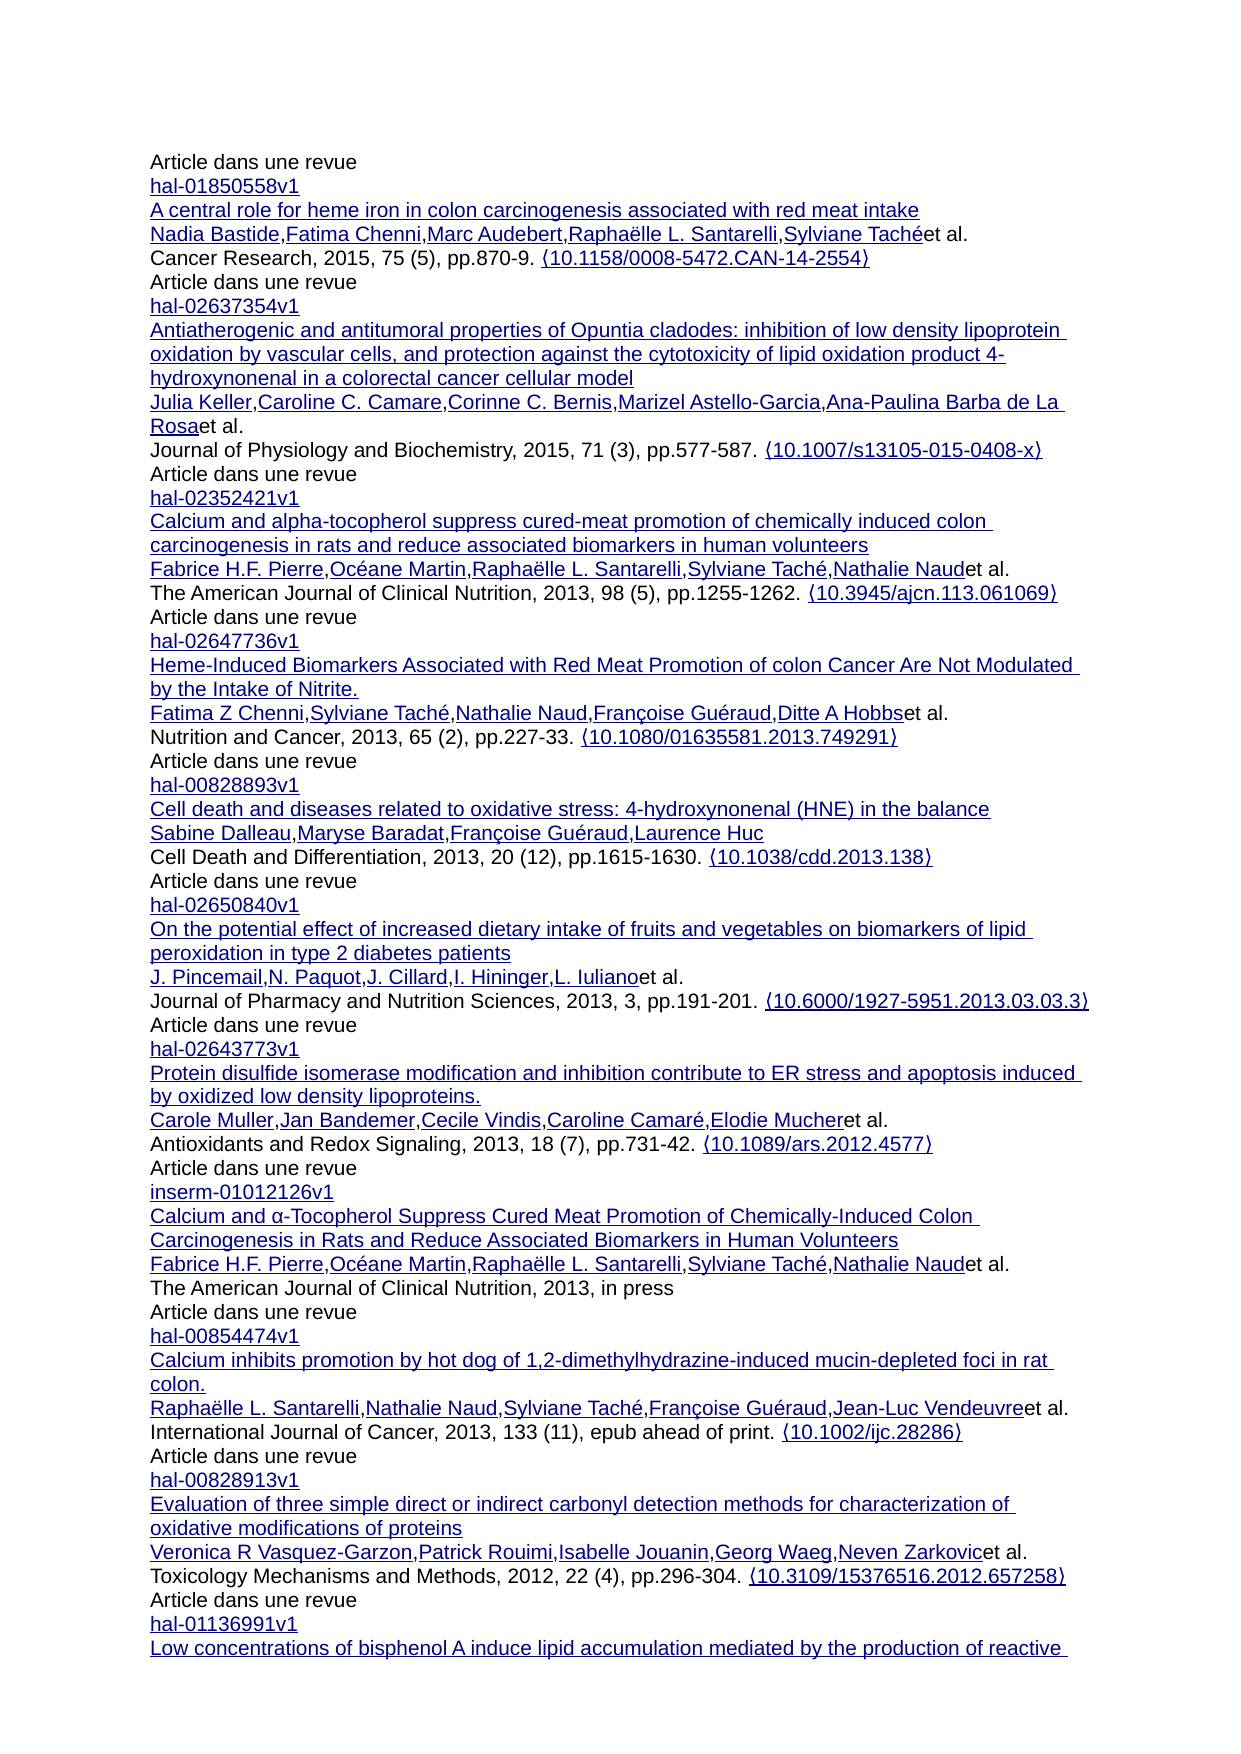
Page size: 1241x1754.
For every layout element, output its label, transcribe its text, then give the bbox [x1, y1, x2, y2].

table_cell Article dans une revue hal-01850558v1 [150, 150, 1090, 198]
table_cell Cell death and diseases related to oxidative stress: 4-hydroxynonenal (HNE) in the balance Sabine Dalleau,Maryse Baradat,Françoise Guéraud,Laurence Huc Cell Death and Differentiation, 2013, 20 (12), pp.1615-1630. ⟨10.1038/cdd.2013.138⟩ Article dans une revue hal-02650840v1 [150, 797, 1090, 917]
table_cell Low concentrations of bisphenol A induce lipid accumulation mediated by the production of reactive [150, 1635, 1090, 1659]
table_cell Calcium inhibits promotion by hot dog of 1,2-dimethylhydrazine-induced mucin-depleted foci in rat colon. Raphaëlle L. Santarelli,Nathalie Naud,Sylviane Taché,Françoise Guéraud,Jean-Luc Vendeuvreet al. International Journal of Cancer, 2013, 133 (11), epub ahead of print. ⟨10.1002/ijc.28286⟩ Article dans une revue hal-00828913v1 [150, 1348, 1090, 1492]
table_cell Protein disulfide isomerase modification and inhibition contribute to ER stress and apoptosis induced by oxidized low density lipoproteins. Carole Muller,Jan Bandemer,Cecile Vindis,Caroline Camaré,Elodie Mucheret al. Antioxidants and Redox Signaling, 2013, 18 (7), pp.731-42. ⟨10.1089/ars.2012.4577⟩ Article dans une revue inserm-01012126v1 [150, 1060, 1090, 1204]
table_cell Antiatherogenic and antitumoral properties of Opuntia cladodes: inhibition of low density lipoprotein oxidation by vascular cells, and protection against the cytotoxicity of lipid oxidation product 4-hydroxynonenal in a colorectal cancer cellular model Julia Keller,Caroline C. Camare,Corinne C. Bernis,Marizel Astello-Garcia,Ana-Paulina Barba de La Rosaet al. Journal of Physiology and Biochemistry, 2015, 71 (3), pp.577-587. ⟨10.1007/s13105-015-0408-x⟩ Article dans une revue hal-02352421v1 [150, 318, 1090, 509]
table_cell Calcium and alpha-tocopherol suppress cured-meat promotion of chemically induced colon carcinogenesis in rats and reduce associated biomarkers in human volunteers Fabrice H.F. Pierre,Océane Martin,Raphaëlle L. Santarelli,Sylviane Taché,Nathalie Naudet al. The American Journal of Clinical Nutrition, 2013, 98 (5), pp.1255-1262. ⟨10.3945/ajcn.113.061069⟩ Article dans une revue hal-02647736v1 [150, 509, 1090, 653]
table_cell On the potential effect of increased dietary intake of fruits and vegetables on biomarkers of lipid peroxidation in type 2 diabetes patients J. Pincemail,N. Paquot,J. Cillard,I. Hininger,L. Iulianoet al. Journal of Pharmacy and Nutrition Sciences, 2013, 3, pp.191-201. ⟨10.6000/1927-5951.2013.03.03.3⟩ Article dans une revue hal-02643773v1 [150, 917, 1090, 1060]
table_cell Evaluation of three simple direct or indirect carbonyl detection methods for characterization of oxidative modifications of proteins Veronica R Vasquez-Garzon,Patrick Rouimi,Isabelle Jouanin,Georg Waeg,Neven Zarkovicet al. Toxicology Mechanisms and Methods, 2012, 22 (4), pp.296-304. ⟨10.3109/15376516.2012.657258⟩ Article dans une revue hal-01136991v1 [150, 1492, 1090, 1635]
table_cell A central role for heme iron in colon carcinogenesis associated with red meat intake Nadia Bastide,Fatima Chenni,Marc Audebert,Raphaëlle L. Santarelli,Sylviane Tachéet al. Cancer Research, 2015, 75 (5), pp.870-9. ⟨10.1158/0008-5472.CAN-14-2554⟩ Article dans une revue hal-02637354v1 [150, 198, 1090, 318]
table_cell Heme-Induced Biomarkers Associated with Red Meat Promotion of colon Cancer Are Not Modulated by the Intake of Nitrite. Fatima Z Chenni,Sylviane Taché,Nathalie Naud,Françoise Guéraud,Ditte A Hobbset al. Nutrition and Cancer, 2013, 65 (2), pp.227-33. ⟨10.1080/01635581.2013.749291⟩ Article dans une revue hal-00828893v1 [150, 653, 1090, 797]
table_cell Calcium and α-Tocopherol Suppress Cured Meat Promotion of Chemically-Induced Colon Carcinogenesis in Rats and Reduce Associated Biomarkers in Human Volunteers Fabrice H.F. Pierre,Océane Martin,Raphaëlle L. Santarelli,Sylviane Taché,Nathalie Naudet al. The American Journal of Clinical Nutrition, 2013, in press Article dans une revue hal-00854474v1 [150, 1204, 1090, 1348]
